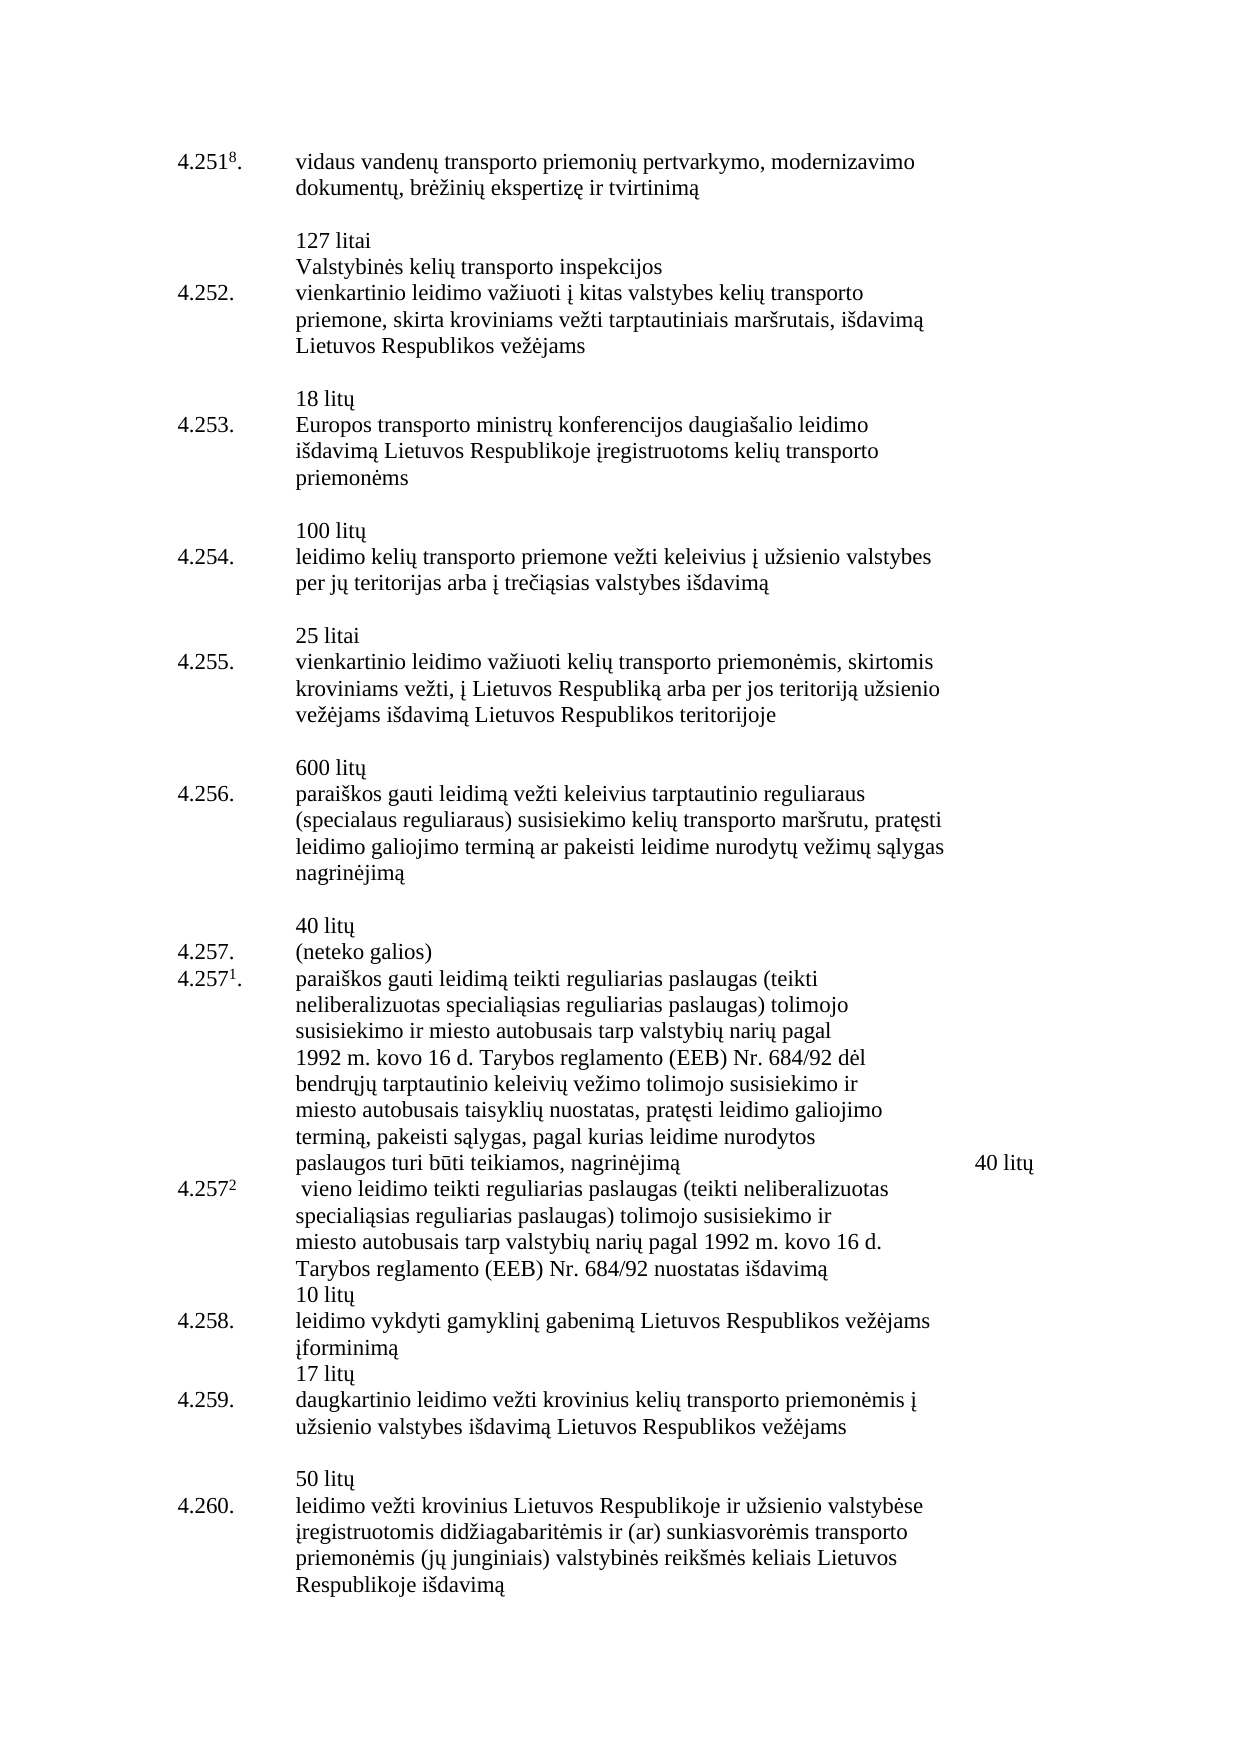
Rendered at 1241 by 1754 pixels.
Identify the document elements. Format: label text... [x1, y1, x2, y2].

text 4.253. Europos transporto ministrų konferencijos daugiašalio leidimo išdavimą Lietuvos Respublikoje įregistruotoms kelių transporto priemonėms 100 litų [177, 411, 945, 543]
text Tarybos reglamento (EEB) Nr. 684/92 nuostatas išdavimą 10 litų [177, 1254, 945, 1307]
text įforminimą 17 litų [177, 1334, 945, 1386]
text miesto autobusais tarp valstybių narių pagal 1992 m. kovo 16 d. [177, 1228, 1122, 1254]
text 4.252. vienkartinio leidimo važiuoti į kitas valstybes kelių transporto priemone, skirta kroviniams vežti tarptautiniais maršrutais, išdavimą Lietuvos Respublikos vežėjams 18 litų [177, 279, 945, 411]
text 4.255. vienkartinio leidimo važiuoti kelių transporto priemonėmis, skirtomis kroviniams vežti, į Lietuvos Respubliką arba per jos teritoriją užsienio vežėjams išdavimą Lietuvos Respublikos teritorijoje 600 litų [177, 648, 945, 780]
text 4.2572 vieno leidimo teikti reguliarias paslaugas (teikti neliberalizuotas [177, 1176, 1122, 1202]
text 4.2518. vidaus vandenų transporto priemonių pertvarkymo, modernizavimo dokumentų, brėžinių ekspertizę ir tvirtinimą 127 litai [177, 148, 945, 253]
text neliberalizuotas specialiąsias reguliarias paslaugas) tolimojo [177, 991, 1122, 1017]
text 4.256. paraiškos gauti leidimą vežti keleivius tarptautinio reguliaraus (specialaus reguliaraus) susisiekimo kelių transporto maršrutu, pratęsti leidimo galiojimo terminą ar pakeisti leidime nurodytų vežimų sąlygas nagrinėjimą 40 litų [177, 780, 945, 938]
text terminą, pakeisti sąlygas, pagal kurias leidime nurodytos [177, 1123, 1122, 1149]
text specialiąsias reguliarias paslaugas) tolimojo susisiekimo ir [177, 1202, 1122, 1228]
text miesto autobusais taisyklių nuostatas, pratęsti leidimo galiojimo [177, 1096, 1122, 1123]
text susisiekimo ir miesto autobusais tarp valstybių narių pagal [177, 1017, 1122, 1044]
text paslaugos turi būti teikiamos, nagrinėjimą 40 litų [177, 1149, 1122, 1176]
text bendrųjų tarptautinio keleivių vežimo tolimojo susisiekimo ir [177, 1070, 1122, 1096]
text 4.257. (neteko galios) [177, 938, 945, 965]
text Valstybinės kelių transporto inspekcijos [177, 253, 945, 279]
text 4.260. leidimo vežti krovinius Lietuvos Respublikoje ir užsienio valstybėse įregistruotomis didžiagabaritėmis ir (ar) sunkiasvorėmis transporto priemonėmis (jų junginiais) valstybinės reikšmės keliais Lietuvos Respublikoje išdavimą [177, 1492, 945, 1597]
text 4.259. daugkartinio leidimo vežti krovinius kelių transporto priemonėmis į užsienio valstybes išdavimą Lietuvos Respublikos vežėjams 50 litų [177, 1386, 945, 1492]
text 4.258. leidimo vykdyti gamyklinį gabenimą Lietuvos Respublikos vežėjams [177, 1307, 945, 1334]
text 4.254. leidimo kelių transporto priemone vežti keleivius į užsienio valstybes per jų teritorijas arba į trečiąsias valstybes išdavimą 25 litai [177, 543, 945, 648]
text 1992 m. kovo 16 d. Tarybos reglamento (EEB) Nr. 684/92 dėl [177, 1044, 1122, 1070]
text 4.2571. paraiškos gauti leidimą teikti reguliarias paslaugas (teikti [177, 965, 1122, 991]
